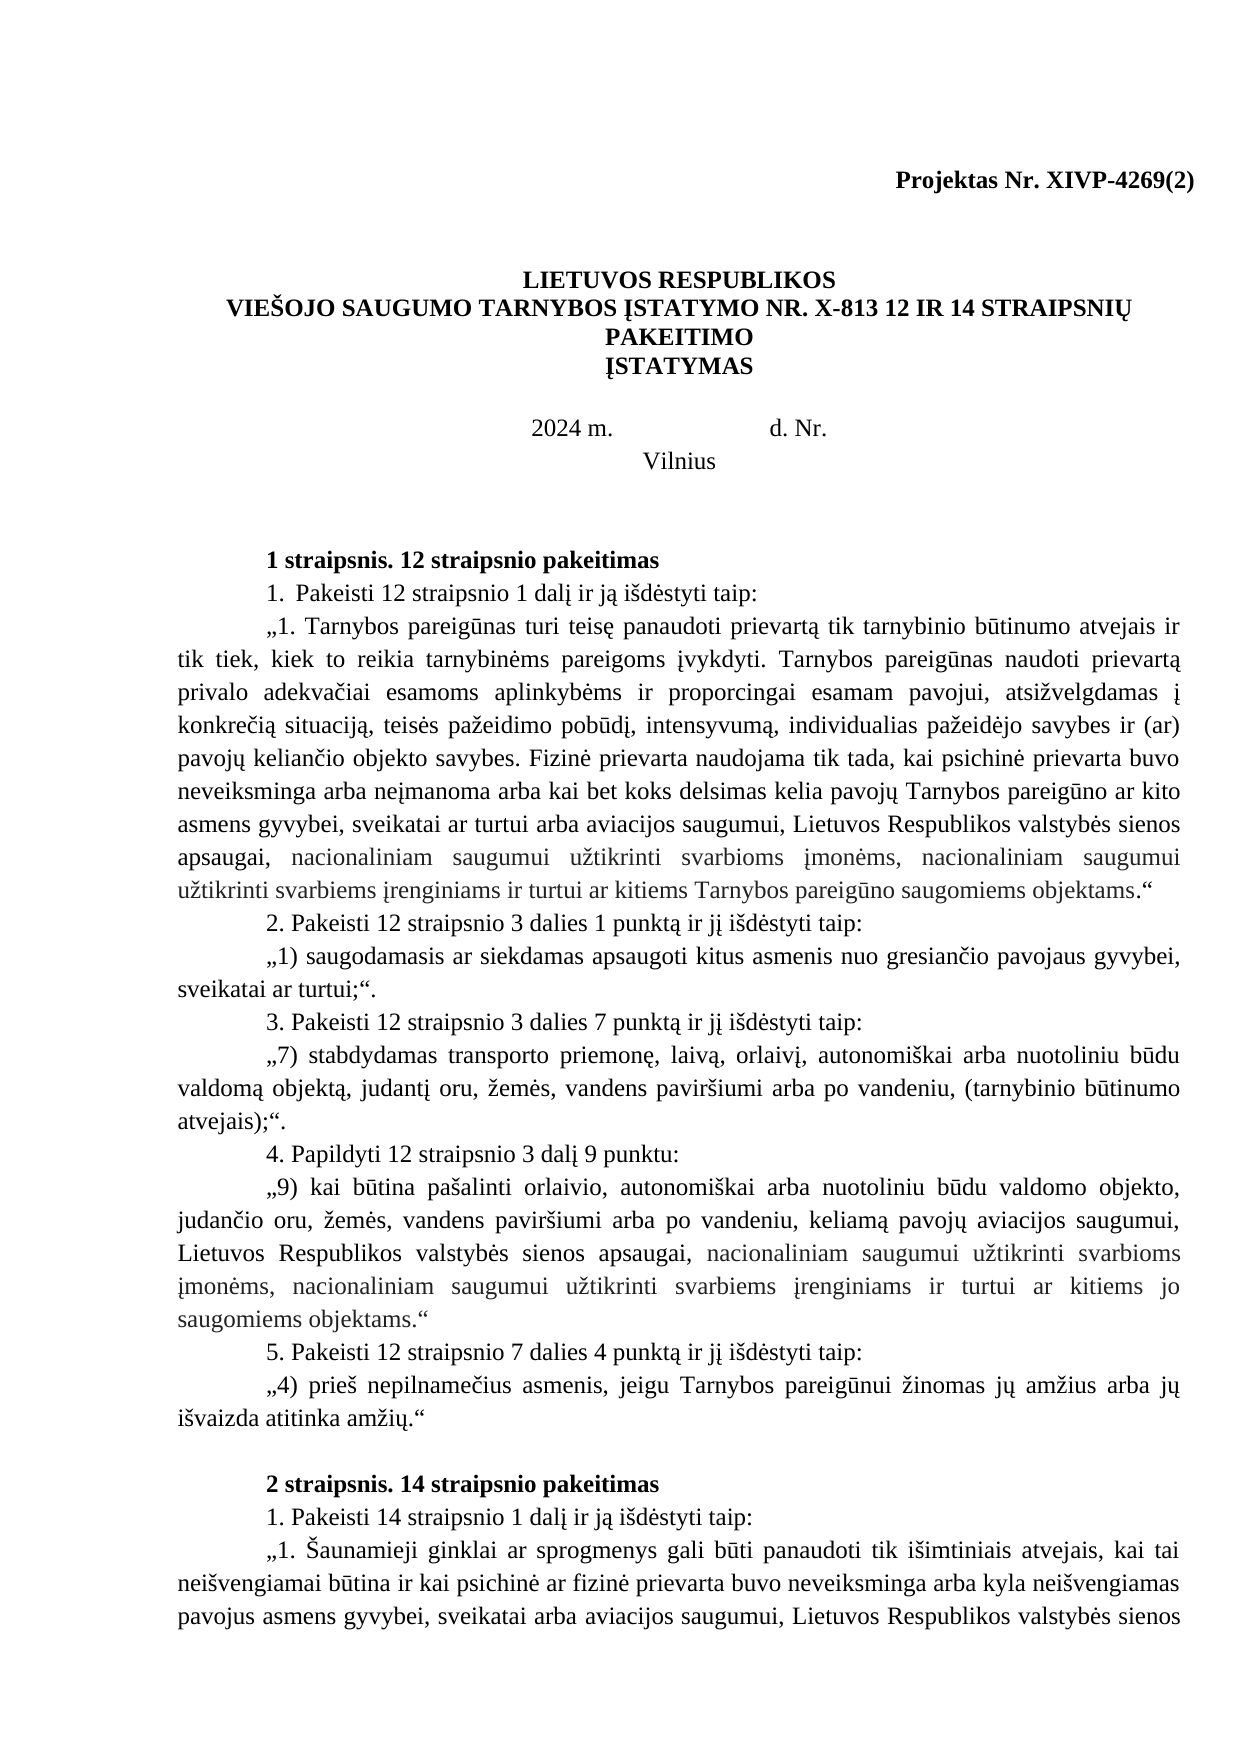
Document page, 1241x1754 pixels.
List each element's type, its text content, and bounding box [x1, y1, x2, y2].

text Projektas Nr. XIVP-4269(2) [177, 166, 1196, 194]
text „7) stabdydamas transporto priemonę, laivą, orlaivį, autonomiškai arba nuotoliniu būdu valdomą objektą, judantį oru, žemės, vandens paviršiumi arba po vandeniu, (tarnybinio būtinumo atvejais);“. [177, 1040, 1181, 1135]
text 2 straipsnis. 14 straipsnio pakeitimas [177, 1469, 1181, 1498]
text ĮSTATYMAS [177, 351, 1181, 380]
text 4. Papildyti 12 straipsnio 3 dalį 9 punktu: [177, 1139, 1181, 1168]
text „1. Šaunamieji ginklai ar sprogmenys gali būti panaudoti tik išimtiniais atvejais, kai tai neišvengiamai būtina ir kai psichinė ar fizinė prievarta buvo neveiksminga arba kyla neišvengiamas pavojus asmens gyvybei, sveikatai arba aviacijos saugumui, Lietuvos Respublikos valstybės sienos [177, 1535, 1181, 1630]
text 5. Pakeisti 12 straipsnio 7 dalies 4 punktą ir jį išdėstyti taip: [177, 1337, 1181, 1366]
text 1. Pakeisti 12 straipsnio 1 dalį ir ją išdėstyti taip: [177, 578, 1181, 607]
text 1. Pakeisti 14 straipsnio 1 dalį ir ją išdėstyti taip: [177, 1502, 1181, 1531]
text „1) saugodamasis ar siekdamas apsaugoti kitus asmenis nuo gresiančio pavojaus gyvybei, sveikatai ar turtui;“. [177, 941, 1181, 1003]
text Vilnius [177, 446, 1181, 474]
text 1 straipsnis. 12 straipsnio pakeitimas [177, 545, 1181, 573]
text 3. Pakeisti 12 straipsnio 3 dalies 7 punktą ir jį išdėstyti taip: [177, 1007, 1181, 1036]
text „9) kai būtina pašalinti orlaivio, autonomiškai arba nuotoliniu būdu valdomo objekto, judančio oru, žemės, vandens paviršiumi arba po vandeniu, keliamą pavojų aviacijos saugumui, Lietuvos Respublikos valstybės sienos apsaugai, nacionaliniam saugumui užtikrinti svarbioms įmonėms, nacionaliniam saugumui užtikrinti svarbiems įrenginiams ir turtui ar kitiems jo saugomiems objektams.“ [177, 1172, 1181, 1333]
text 2. Pakeisti 12 straipsnio 3 dalies 1 punktą ir jį išdėstyti taip: [177, 908, 1181, 937]
text „4) prieš nepilnamečius asmenis, jeigu Tarnybos pareigūnui žinomas jų amžius arba jų išvaizda atitinka amžių.“ [177, 1370, 1181, 1432]
text LIETUVOS RESPUBLIKOS [177, 265, 1181, 293]
text „1. Tarnybos pareigūnas turi teisę panaudoti prievartą tik tarnybinio būtinumo atvejais ir tik tiek, kiek to reikia tarnybinėms pareigoms įvykdyti. Tarnybos pareigūnas naudoti prievartą privalo adekvačiai esamoms aplinkybėms ir proporcingai esamam pavojui, atsižvelgdamas į konkrečią situaciją, teisės pažeidimo pobūdį, intensyvumą, individualias pažeidėjo savybes ir (ar) pavojų keliančio objekto savybes. Fizinė prievarta naudojama tik tada, kai psichinė prievarta buvo neveiksminga arba neįmanoma arba kai bet koks delsimas kelia pavojų Tarnybos pareigūno ar kito asmens gyvybei, sveikatai ar turtui arba aviacijos saugumui, Lietuvos Respublikos valstybės sienos apsaugai, nacionaliniam saugumui užtikrinti svarbioms įmonėms, nacionaliniam saugumui užtikrinti svarbiems įrenginiams ir turtui ar kitiems Tarnybos pareigūno saugomiems objektams.“ [177, 611, 1181, 904]
text 2024 m. d. Nr. [177, 413, 1181, 441]
text VIEŠOJO SAUGUMO TARNYBOS ĮSTATYMO NR. X-813 12 ir 14 STRAIPSNIŲ PAKEITIMO [177, 293, 1181, 351]
